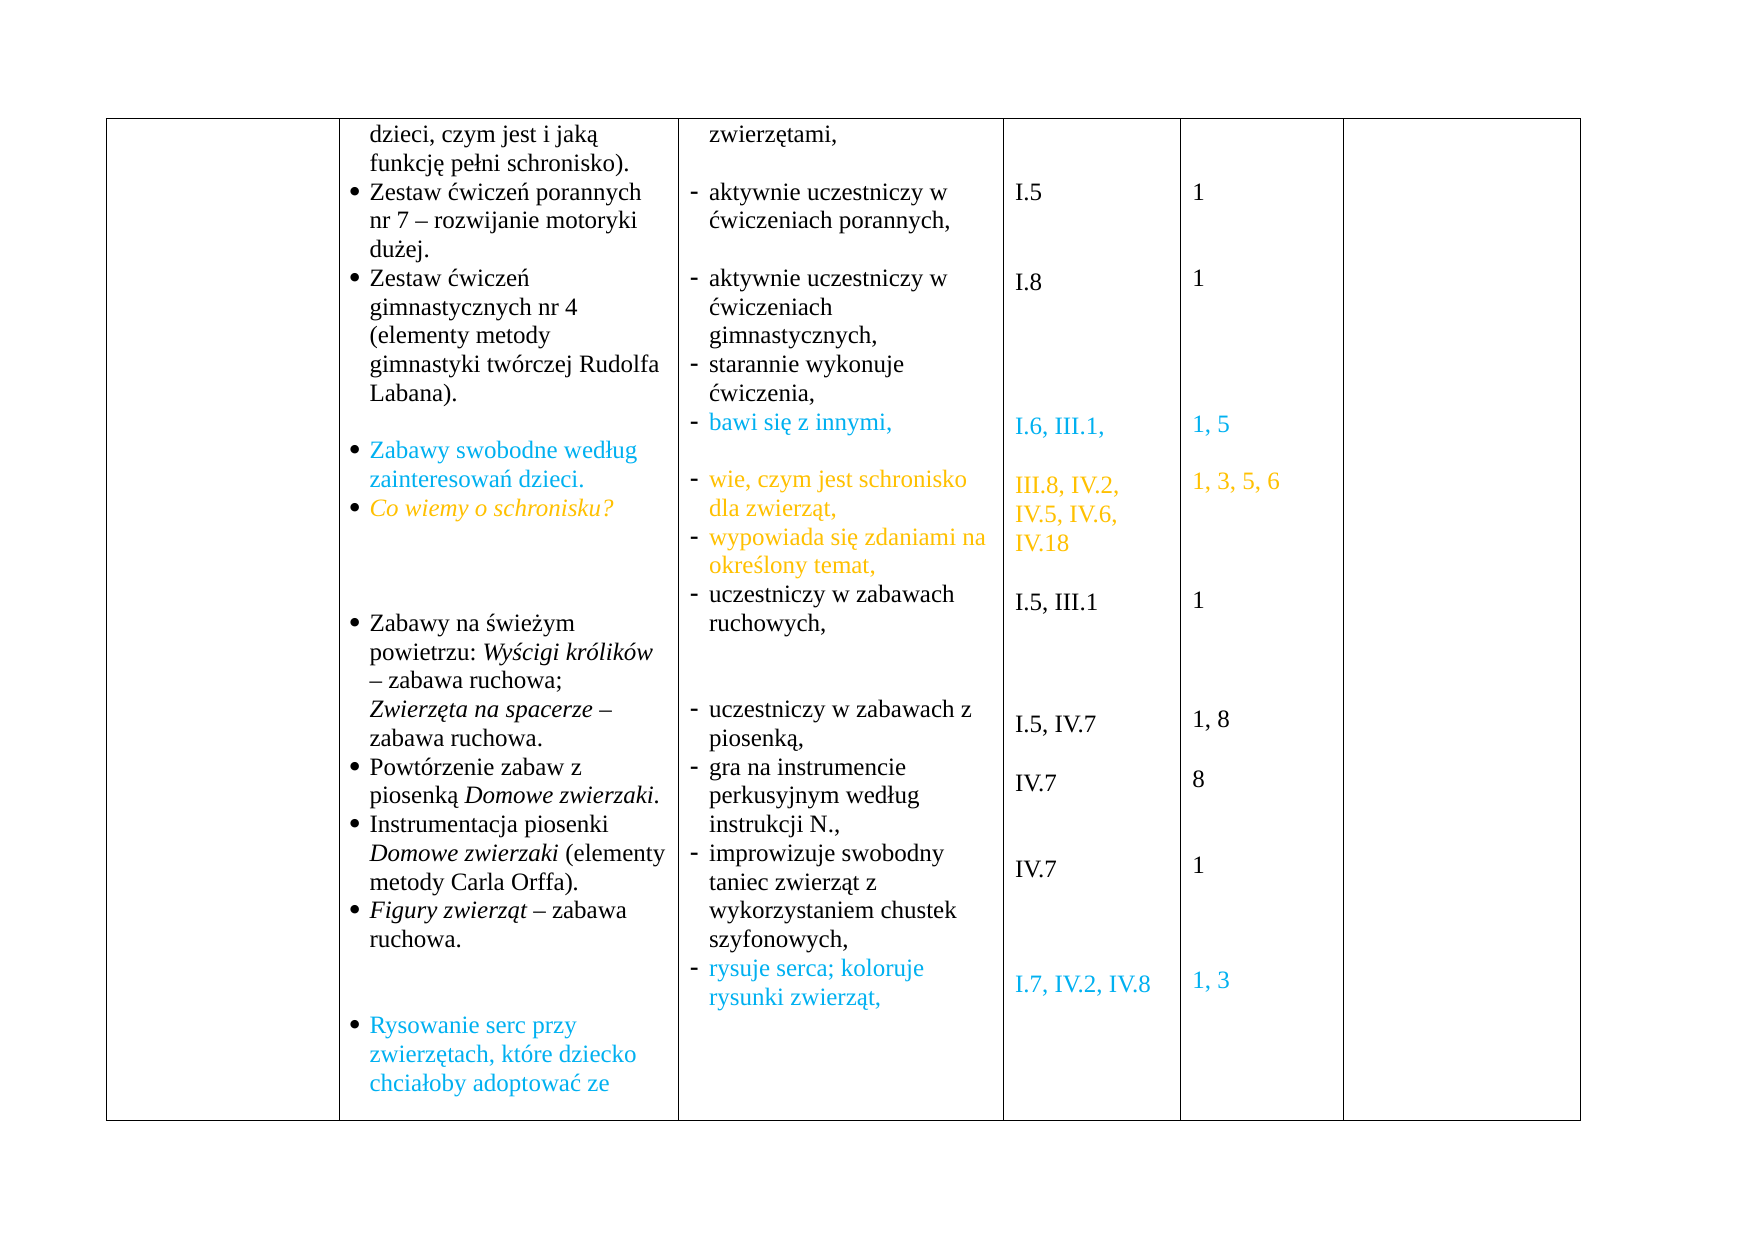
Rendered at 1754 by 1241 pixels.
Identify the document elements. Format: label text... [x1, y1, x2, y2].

table_cell [107, 119, 339, 1119]
table_cell [1344, 119, 1580, 1119]
table_cell dzieci, czym jest i jaką funkcję pełni schronisko). Zestaw ćwiczeń porannych nr 7 – rozwijanie motoryki dużej. Zestaw ćwiczeń gimnastycznych nr 4 (elementy metody gimnastyki twórczej Rudolfa Labana). Zabawy swobodne według zainteresowań dzieci. Co wiemy o schronisku? Zabawy na świeżym powietrzu: Wyścigi królików – zabawa ruchowa; Zwierzęta na spacerze – zabawa ruchowa. Powtórzenie zabaw z piosenką Domowe zwierzaki. Instrumentacja piosenki Domowe zwierzaki (elementy metody Carla Orffa). Figury zwierząt – zabawa ruchowa. Rysowanie serc przy zwierzętach, które dziecko chciałoby adoptować ze [340, 119, 678, 1119]
table_cell 1 1 1, 5 1, 3, 5, 6 1 1, 8 8 1 1, 3 [1181, 119, 1343, 1119]
table_cell Dziecko: na czworakach naśladuje chodzące pieski, określa swój nastrój na wachlarzu emocji i uzasadnia wybór, poznaje funkcje schroniska dla zwierząt; wypowiada się na temat opieki nad zwierzętami, aktywnie uczestniczy w ćwiczeniach porannych, aktywnie uczestniczy w ćwiczeniach gimnastycznych, starannie wykonuje ćwiczenia, bawi się z innymi, wie, czym jest schronisko dla zwierząt, wypowiada się zdaniami na określony temat, uczestniczy w zabawach ruchowych, uczestniczy w zabawach z piosenką, gra na instrumencie perkusyjnym według instrukcji N., improwizuje swobodny taniec zwierząt z wykorzystaniem chustek szyfonowych, rysuje serca; koloruje rysunki zwierząt, buduje z klocków, uczestniczy we wspólnym układaniu puzzli ze zwierzętami; nazywa ułożone zwierzę; podaje określenia opisuje to zwierzę, kończy zdania rozpoczęte przez N., bawi się z innymi, samodzielnie wykonuje podstawowe czynności higieniczne. [679, 119, 1003, 1119]
table_cell I.5 I.8 I.6, III.1, III.8, IV.2, IV.5, IV.6, IV.18 I.5, III.1 I.5, IV.7 IV.7 IV.7 I.7, IV.2, IV.8 [1004, 119, 1180, 1119]
